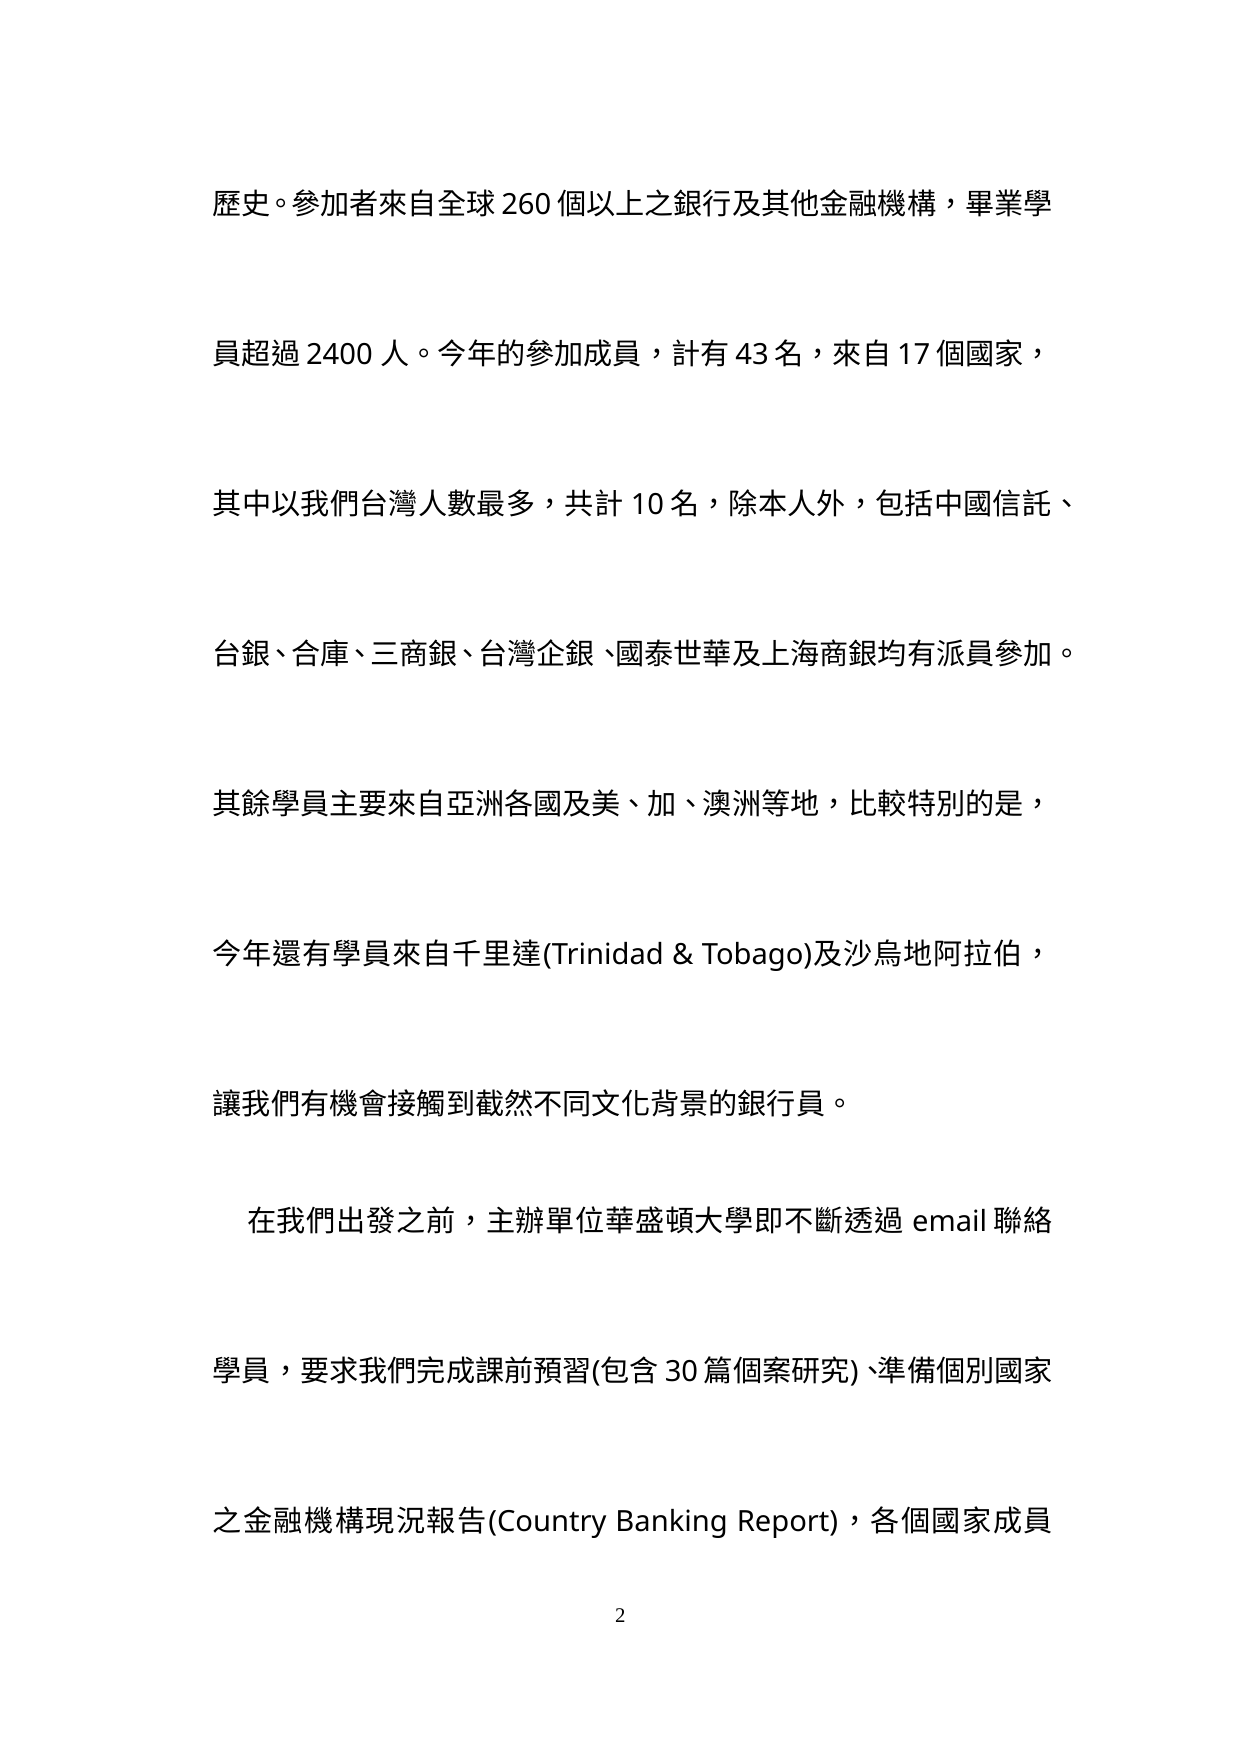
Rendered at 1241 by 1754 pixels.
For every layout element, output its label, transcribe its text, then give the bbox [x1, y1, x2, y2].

text 在我們出發之前，主辦單位華盛頓大學即不斷透過email聯絡學員，要求我們完成課前預習(包含30篇個案研究)、準備個別國家之金融機構現況報告(Country Banking Report)，各個國家成員 [212, 1182, 1053, 1557]
text 華盛頓大學自西元1977年開始主辦PRBP， 至今已有37年的歷史。參加者來自全球260個以上之銀行及其他金融機構，畢業學員超過2400 人。今年的參加成員，計有43名，來自17個國家，其中以我們台灣人數最多，共計10名，除本人外，包括中國信託、台銀、合庫、三商銀、台灣企銀、國泰世華及上海商銀均有派員參加。其餘學員主要來自亞洲各國及美、加、澳洲等地，比較特別的是，今年還有學員來自千里達(Trinidad & Tobago)及沙烏地阿拉伯，讓我們有機會接觸到截然不同文化背景的銀行員。 [212, 164, 1053, 1139]
